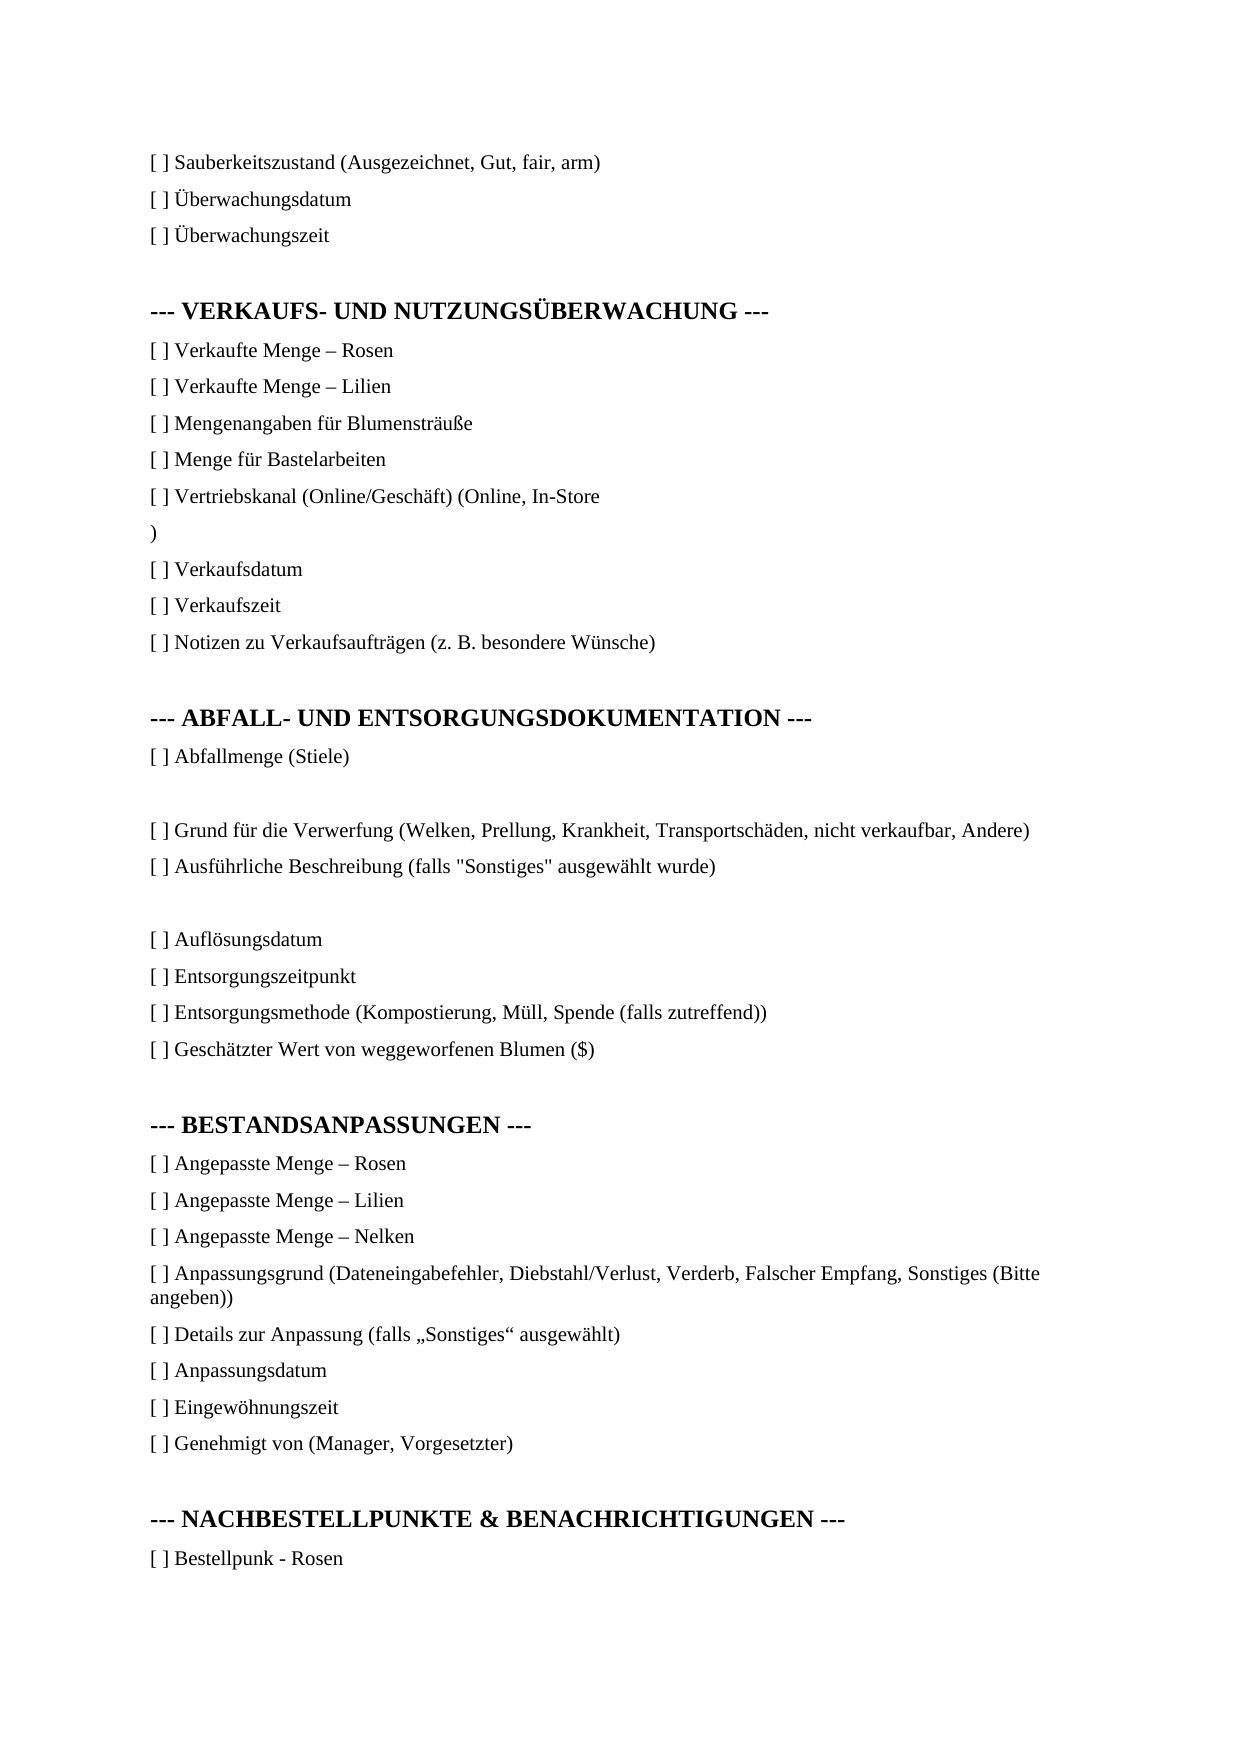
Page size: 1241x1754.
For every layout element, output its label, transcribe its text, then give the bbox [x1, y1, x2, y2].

text [ ] Verkaufte Menge – Lilien [150, 374, 1090, 398]
text [ ] Details zur Anpassung (falls „Sonstiges“ ausgewählt) [150, 1322, 1090, 1346]
text [ ] Vertriebskanal (Online/Geschäft) (Online, In-Store [150, 484, 1090, 508]
text [ ] Ausführliche Beschreibung (falls "Sonstiges" ausgewählt wurde) [150, 854, 1090, 878]
text [ ] Anpassungsdatum [150, 1358, 1090, 1382]
text [ ] Eingewöhnungszeit [150, 1395, 1090, 1419]
text [ ] Verkaufszeit [150, 593, 1090, 617]
text [ ] Entsorgungszeitpunkt [150, 964, 1090, 988]
text [ ] Überwachungszeit [150, 223, 1090, 247]
text [ ] Grund für die Verwerfung (Welken, Prellung, Krankheit, Transportschäden, nicht verkaufbar, Andere) [150, 817, 1090, 842]
text [ ] Angepasste Menge – Nelken [150, 1224, 1090, 1248]
text [ ] Entsorgungsmethode (Kompostierung, Müll, Spende (falls zutreffend)) [150, 1000, 1090, 1024]
text --- BESTANDSANPASSUNGEN --- [150, 1110, 1090, 1139]
text [ ] Menge für Bastelarbeiten [150, 447, 1090, 471]
text [ ] Überwachungsdatum [150, 187, 1090, 211]
text ) [150, 520, 1090, 544]
text [ ] Anpassungsgrund (Dateneingabefehler, Diebstahl/Verlust, Verderb, Falscher Empfang, Sonstiges (Bitte angeben)) [150, 1261, 1090, 1309]
text [ ] Verkaufte Menge – Rosen [150, 337, 1090, 362]
text [ ] Mengenangaben für Blumensträuße [150, 411, 1090, 435]
text --- VERKAUFS- UND NUTZUNGSÜBERWACHUNG --- [150, 296, 1090, 325]
text [ ] Verkaufsdatum [150, 557, 1090, 581]
text [ ] Genehmigt von (Manager, Vorgesetzter) [150, 1431, 1090, 1455]
text --- NACHBESTELLPUNKTE & BENACHRICHTIGUNGEN --- [150, 1504, 1090, 1533]
text --- ABFALL- UND ENTSORGUNGSDOKUMENTATION --- [150, 703, 1090, 732]
text [ ] Geschätzter Wert von weggeworfenen Blumen ($) [150, 1037, 1090, 1061]
text [ ] Bestellpunk - Rosen [150, 1546, 1090, 1570]
text [ ] Notizen zu Verkaufsaufträgen (z. B. besondere Wünsche) [150, 630, 1090, 654]
text [ ] Auflösungsdatum [150, 927, 1090, 951]
text [ ] Angepasste Menge – Rosen [150, 1151, 1090, 1175]
text [ ] Sauberkeitszustand (Ausgezeichnet, Gut, fair, arm) [150, 150, 1090, 174]
text [ ] Angepasste Menge – Lilien [150, 1188, 1090, 1212]
text [ ] Abfallmenge (Stiele) [150, 744, 1090, 768]
